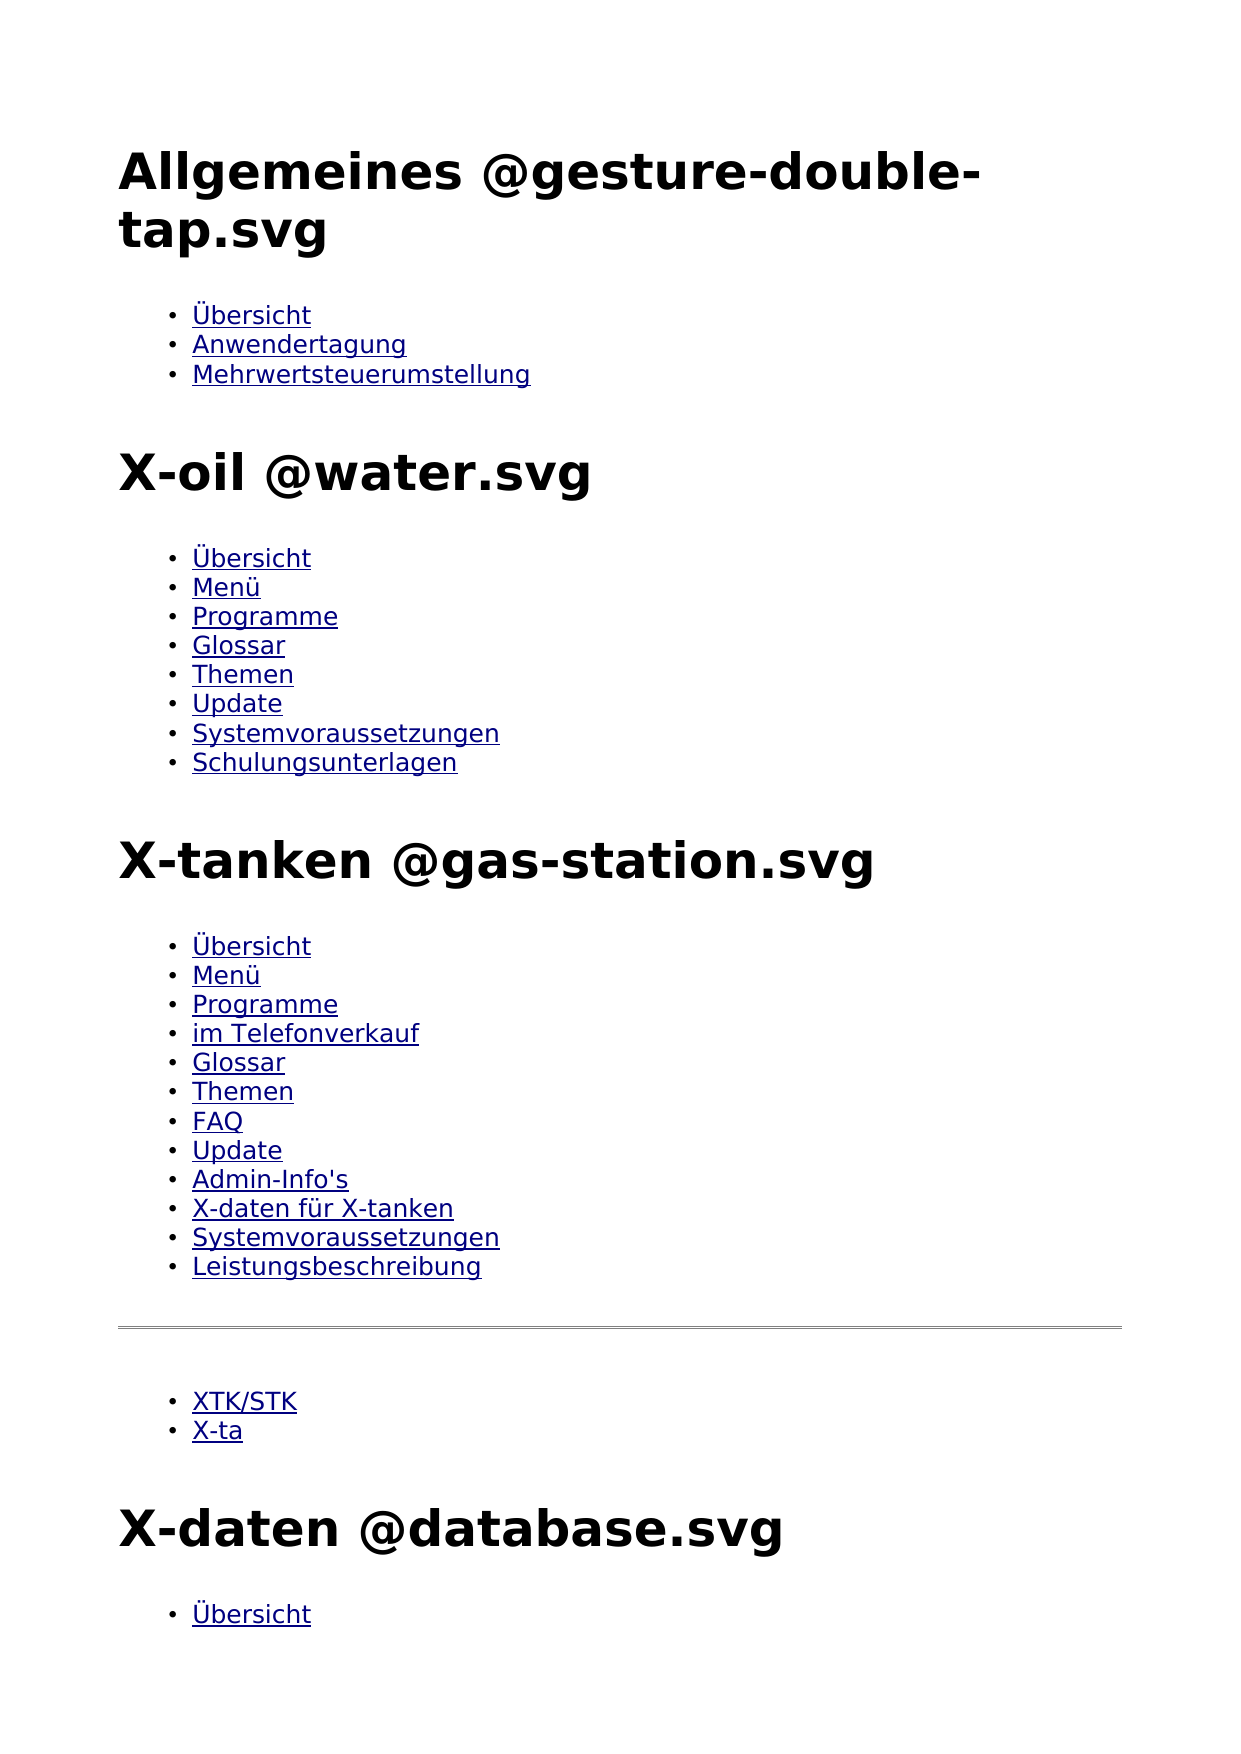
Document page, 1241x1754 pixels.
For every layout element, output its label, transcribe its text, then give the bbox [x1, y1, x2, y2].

list Mehrwertsteuerumstellung [177, 360, 1122, 389]
list Themen [177, 1078, 1122, 1107]
list Übersicht [177, 1600, 1122, 1629]
list Themen [177, 660, 1122, 689]
list X-ta [177, 1416, 1122, 1445]
subtitle X-oil @water.svg [118, 443, 1122, 502]
list Übersicht [177, 544, 1122, 573]
list Update [177, 689, 1122, 719]
subtitle X-tanken @gas-station.svg [118, 832, 1122, 890]
list Schulungsunterlagen [177, 748, 1122, 777]
list Systemvoraussetzungen [177, 719, 1122, 748]
list Menü [177, 573, 1122, 602]
list XTK/STK [177, 1387, 1122, 1416]
list Systemvoraussetzungen [177, 1223, 1122, 1253]
list Glossar [177, 1048, 1122, 1078]
list X-daten für X-tanken [177, 1194, 1122, 1223]
list Glossar [177, 631, 1122, 660]
list Anwendertagung [177, 331, 1122, 360]
list Update [177, 1136, 1122, 1165]
list Übersicht [177, 932, 1122, 961]
list Übersicht [177, 302, 1122, 331]
subtitle X-daten @database.svg [118, 1500, 1122, 1558]
list Admin-Info's [177, 1165, 1122, 1194]
subtitle Allgemeines @gesture-double-tap.svg [118, 143, 1122, 259]
list Programme [177, 602, 1122, 631]
list Leistungsbeschreibung [177, 1253, 1122, 1282]
list FAQ [177, 1107, 1122, 1136]
list Menü [177, 961, 1122, 990]
list Programme [177, 990, 1122, 1019]
list im Telefonverkauf [177, 1019, 1122, 1048]
